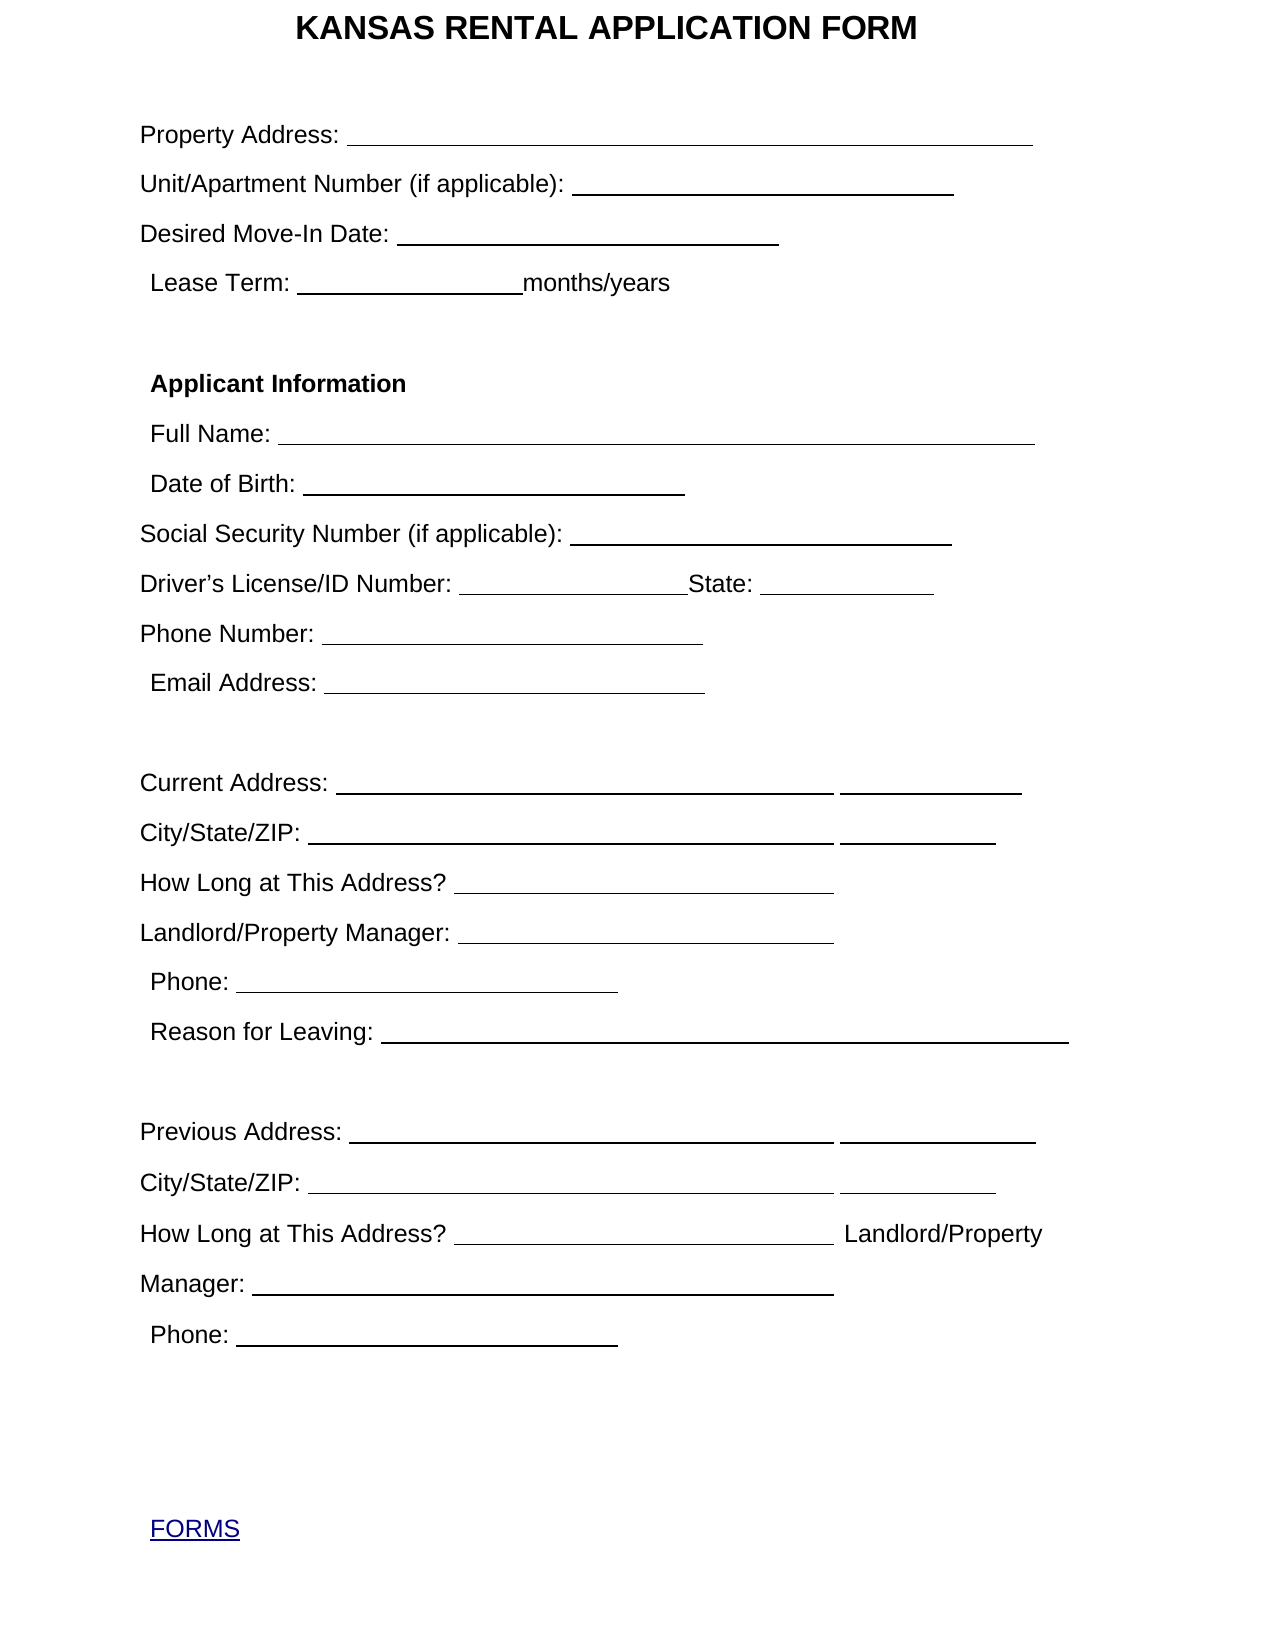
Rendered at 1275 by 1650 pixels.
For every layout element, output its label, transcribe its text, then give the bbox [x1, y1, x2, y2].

text Date of Birth: [150, 469, 1125, 498]
subtitle Applicant Information [150, 369, 1125, 398]
text Full Name: [150, 419, 1125, 448]
title KANSAS RENTAL APPLICATION FORM [139, 8, 1073, 46]
text Lease Term: months/years [150, 269, 1125, 298]
text Email Address: [150, 668, 1125, 697]
text Current Address: City/State/ZIP: How Long at This Address? Landlord/Property Manager: [139, 768, 1033, 947]
text Phone: [150, 968, 1125, 996]
text Property Address: Unit/Apartment Number (if applicable): Desired Move-In Date: [139, 119, 1044, 248]
text Phone: [150, 1320, 1125, 1349]
text Social Security Number (if applicable): Driver’s License/ID Number: State: Phone Number: [139, 519, 963, 647]
text Reason for Leaving: [150, 1017, 1125, 1046]
text Previous Address: City/State/ZIP: How Long at This Address? Landlord/Property Manager: [139, 1117, 1047, 1298]
